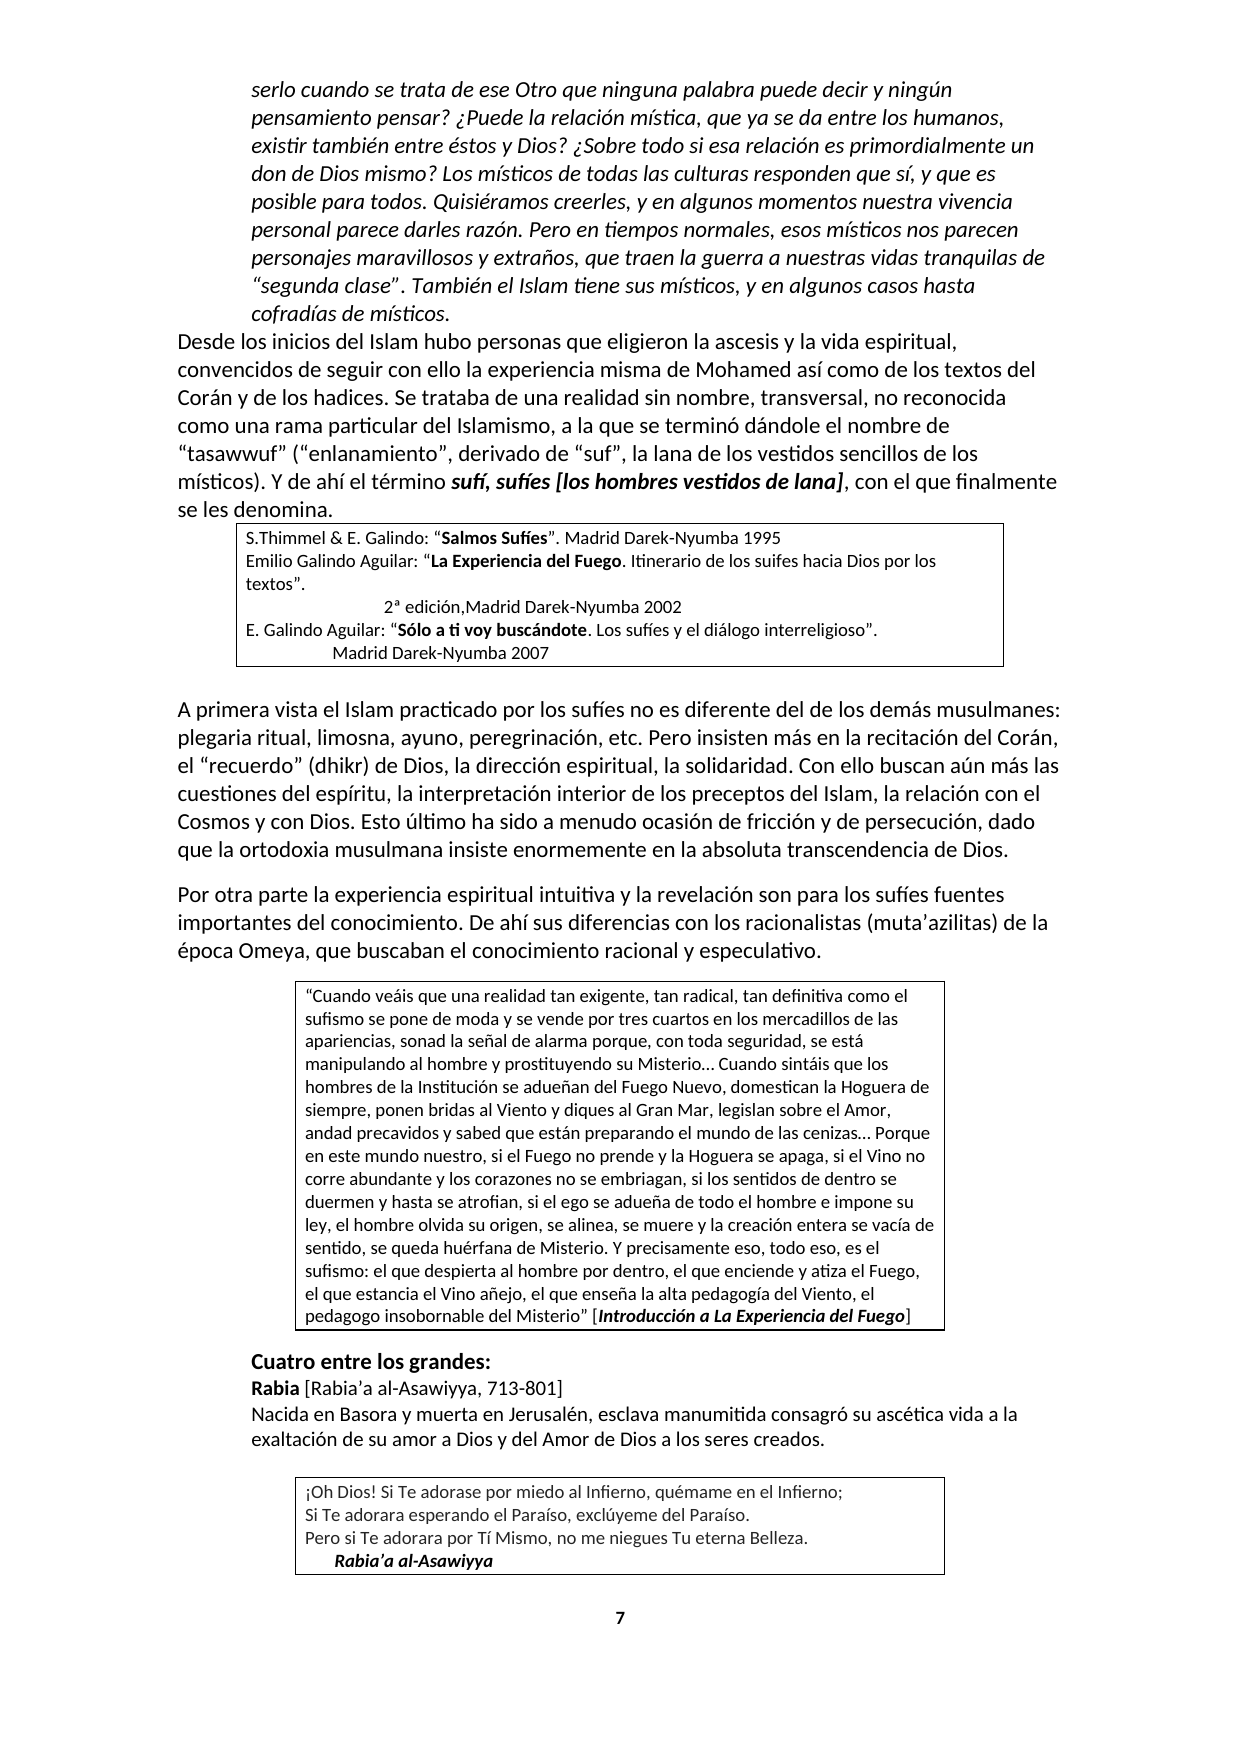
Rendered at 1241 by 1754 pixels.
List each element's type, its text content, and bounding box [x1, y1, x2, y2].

text Emilio Galindo Aguilar: “La Experiencia del Fuego. Itinerario de los suifes hacia Dios por los textos”. [237, 546, 1003, 592]
text serlo cuando se trata de ese Otro que ninguna palabra puede decir y ningún pensamiento pensar? ¿Puede la relación mística, que ya se da entre los humanos, existir también entre éstos y Dios? ¿Sobre todo si esa relación es primordialmente un don de Dios mismo? Los místicos de todas las culturas responden que sí, y que es posible para todos. Quisiéramos creerles, y en algunos momentos nuestra vivencia personal parece darles razón. Pero en tiempos normales, esos místicos nos parecen personajes maravillosos y extraños, que traen la guerra a nuestras vidas tranquilas de “segunda clase”. También el Islam tiene sus místicos, y en algunos casos hasta cofradías de místicos. [251, 75, 1063, 327]
text Rabia [Rabia’a al-Asawiyya, 713-801] [251, 1375, 1063, 1401]
text Desde los inicios del Islam hubo personas que eligieron la ascesis y la vida espiritual, convencidos de seguir con ello la experiencia misma de Mohamed así como de los textos del Corán y de los hadices. Se trataba de una realidad sin nombre, transversal, no reconocida como una rama particular del Islamismo, a la que se terminó dándole el nombre de “tasawwuf” (“enlanamiento”, derivado de “suf”, la lana de los vestidos sencillos de los místicos). Y de ahí el término sufí, sufíes [los hombres vestidos de lana], con el que finalmente se les denomina. [177, 327, 1063, 523]
text 2ª edición,Madrid Darek-Nyumba 2002 [237, 592, 1003, 615]
text Cuatro entre los grandes: [177, 1347, 1063, 1375]
text ¡Oh Dios! Si Te adorase por miedo al Infierno, quémame en el Infierno; Si Te adorara esperando el Paraíso, exclúyeme del Paraíso. Pero si Te adorara por Tí Mismo, no me niegues Tu eterna Belleza. [296, 1478, 944, 1546]
text A primera vista el Islam practicado por los sufíes no es diferente del de los demás musulmanes: plegaria ritual, limosna, ayuno, peregrinación, etc. Pero insisten más en la recitación del Corán, el “recuerdo” (dhikr) de Dios, la dirección espiritual, la solidaridad. Con ello buscan aún más las cuestiones del espíritu, la interpretación interior de los preceptos del Islam, la relación con el Cosmos y con Dios. Esto último ha sido a menudo ocasión de fricción y de persecución, dado que la ortodoxia musulmana insiste enormemente en la absoluta transcendencia de Dios. [177, 695, 1063, 863]
text Nacida en Basora y muerta en Jerusalén, esclava manumitida consagró su ascética vida a la exaltación de su amor a Dios y del Amor de Dios a los seres creados. [251, 1401, 1063, 1452]
text “Cuando veáis que una realidad tan exigente, tan radical, tan definitiva como el sufismo se pone de moda y se vende por tres cuartos en los mercadillos de las apariencias, sonad la señal de alarma porque, con toda seguridad, se está manipulando al hombre y prostituyendo su Misterio… Cuando sintáis que los hombres de la Institución se adueñan del Fuego Nuevo, domestican la Hoguera de siempre, ponen bridas al Viento y diques al Gran Mar, legislan sobre el Amor, andad precavidos y sabed que están preparando el mundo de las cenizas… Porque en este mundo nuestro, si el Fuego no prende y la Hoguera se apaga, si el Vino no corre abundante y los corazones no se embriagan, si los sentidos de dentro se duermen y hasta se atrofian, si el ego se adueña de todo el hombre e impone su ley, el hombre olvida su origen, se alinea, se muere y la creación entera se vacía de sentido, se queda huérfana de Misterio. Y precisamente eso, todo eso, es el sufismo: el que despierta al hombre por dentro, el que enciende y atiza el Fuego, el que estancia el Vino añejo, el que enseña la alta pedagogía del Viento, el pedagogo insobornable del Misterio” [Introducción a La Experiencia del Fuego] [296, 982, 944, 1329]
text Por otra parte la experiencia espiritual intuitiva y la revelación son para los sufíes fuentes importantes del conocimiento. De ahí sus diferencias con los racionalistas (muta’azilitas) de la época Omeya, que buscaban el conocimiento racional y especulativo. [177, 880, 1063, 964]
text S.Thimmel & E. Galindo: “Salmos Sufíes”. Madrid Darek-Nyumba 1995 [237, 524, 1003, 546]
text E. Galindo Aguilar: “Sólo a ti voy buscándote. Los sufíes y el diálogo interreligioso”. [237, 615, 1003, 638]
text Madrid Darek-Nyumba 2007 [237, 638, 1003, 666]
text Rabia’a al-Asawiyya [296, 1546, 944, 1574]
